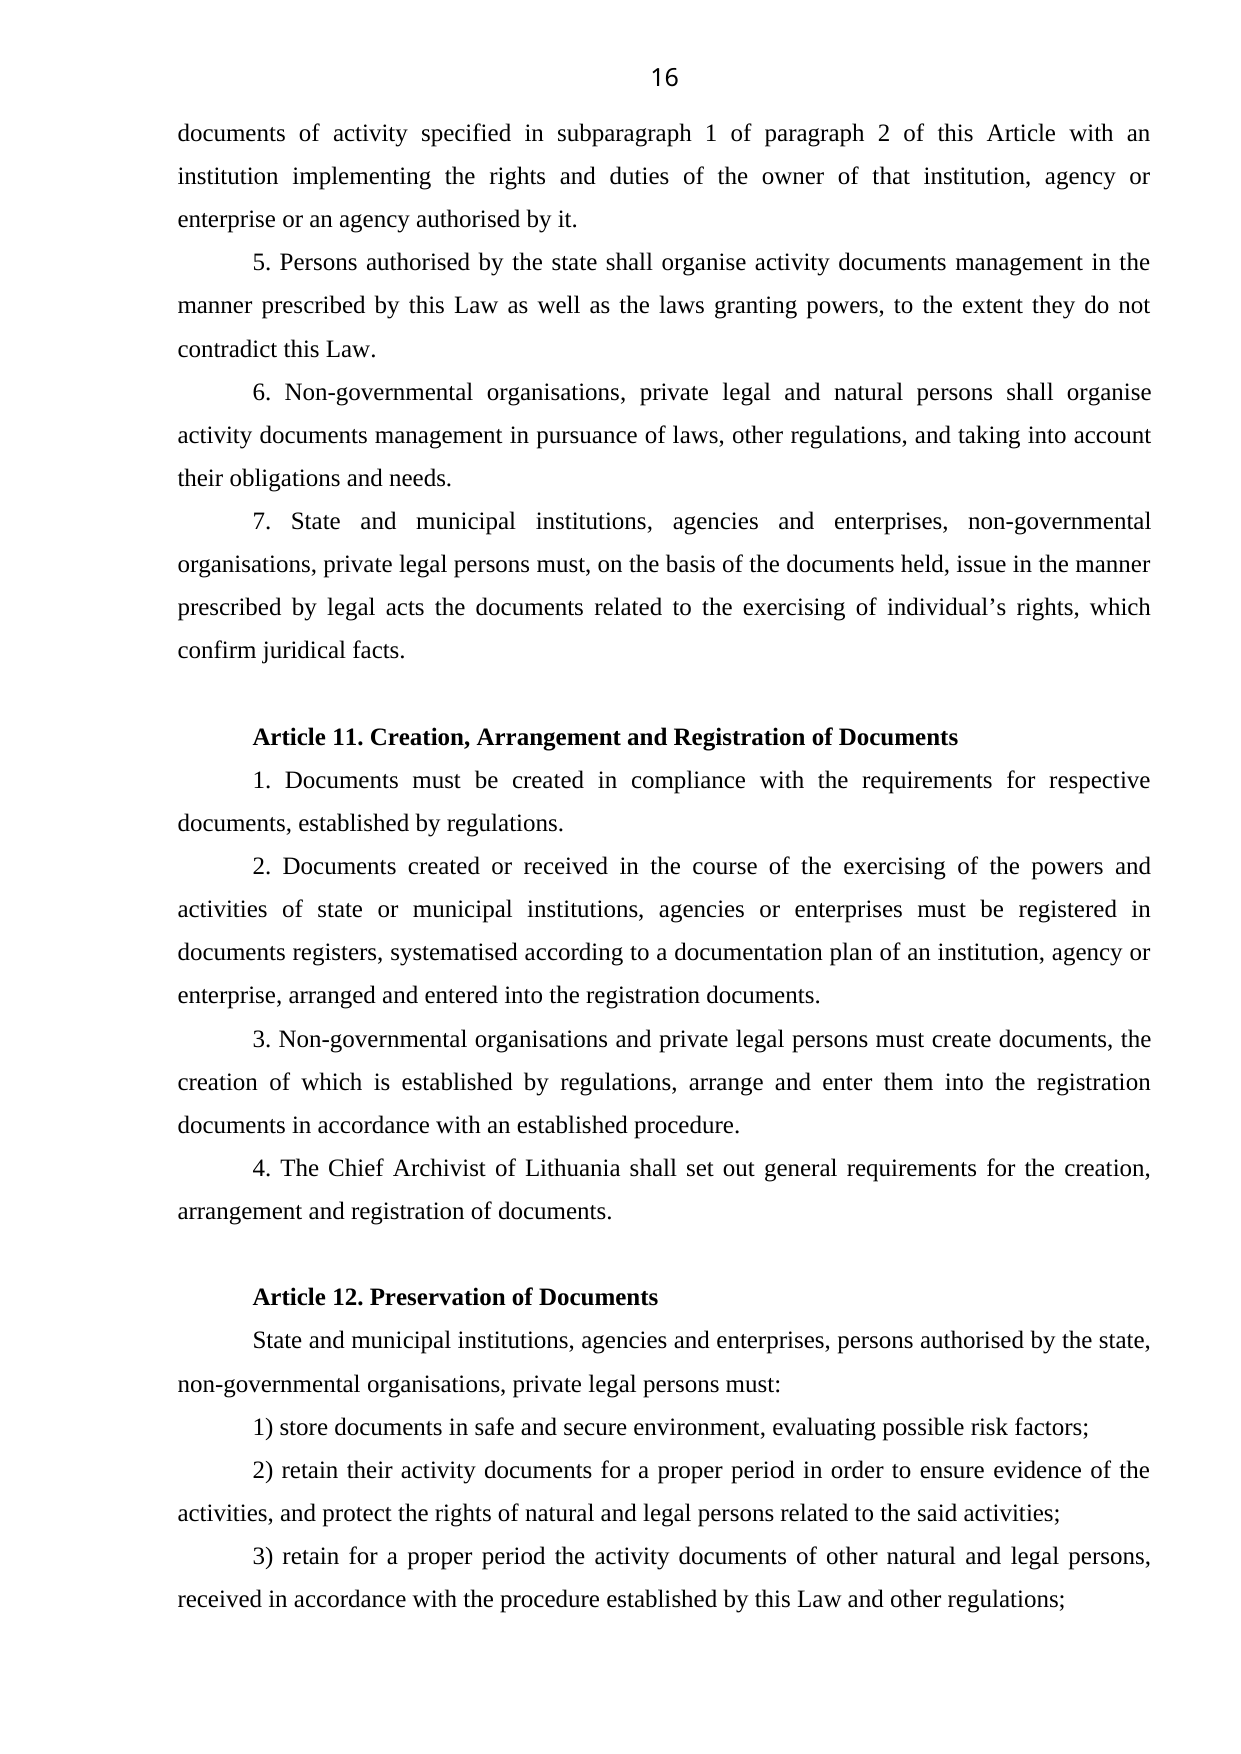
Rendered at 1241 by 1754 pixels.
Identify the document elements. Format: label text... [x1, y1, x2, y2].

text 1. Documents must be created in compliance with the requirements for respective documents, established by regulations. [177, 765, 1152, 837]
text State and municipal institutions, agencies and enterprises, persons authorised by the state, non-governmental organisations, private legal persons must: [177, 1326, 1152, 1397]
text Article 12. Preservation of Documents [177, 1282, 1152, 1311]
text documents of activity specified in subparagraph 1 of paragraph 2 of this Article with an institution implementing the rights and duties of the owner of that institution, agency or enterprise or an agency authorised by it. [177, 118, 1152, 233]
text 2. Documents created or received in the course of the exercising of the powers and activities of state or municipal institutions, agencies or enterprises must be registered in documents registers, systematised according to a documentation plan of an institution, agency or enterprise, arranged and entered into the registration documents. [177, 851, 1152, 1009]
text 4. The Chief Archivist of Lithuania shall set out general requirements for the creation, arrangement and registration of documents. [177, 1153, 1152, 1225]
text 3) retain for a proper period the activity documents of other natural and legal persons, received in accordance with the procedure established by this Law and other regulations; [177, 1541, 1152, 1613]
text 3. Non-governmental organisations and private legal persons must create documents, the creation of which is established by regulations, arrange and enter them into the registration documents in accordance with an established procedure. [177, 1024, 1152, 1139]
text 2) retain their activity documents for a proper period in order to ensure evidence of the activities, and protect the rights of natural and legal persons related to the said activities; [177, 1455, 1152, 1527]
text 7. State and municipal institutions, agencies and enterprises, non-governmental organisations, private legal persons must, on the basis of the documents held, issue in the manner prescribed by legal acts the documents related to the exercising of individual’s rights, which confirm juridical facts. [177, 506, 1152, 664]
text 1) store documents in safe and secure environment, evaluating possible risk factors; [177, 1412, 1152, 1441]
text 6. Non-governmental organisations, private legal and natural persons shall organise activity documents management in pursuance of laws, other regulations, and taking into account their obligations and needs. [177, 377, 1152, 492]
text Article 11. Creation, Arrangement and Registration of Documents [177, 722, 1152, 751]
text 5. Persons authorised by the state shall organise activity documents management in the manner prescribed by this Law as well as the laws granting powers, to the extent they do not contradict this Law. [177, 247, 1152, 362]
